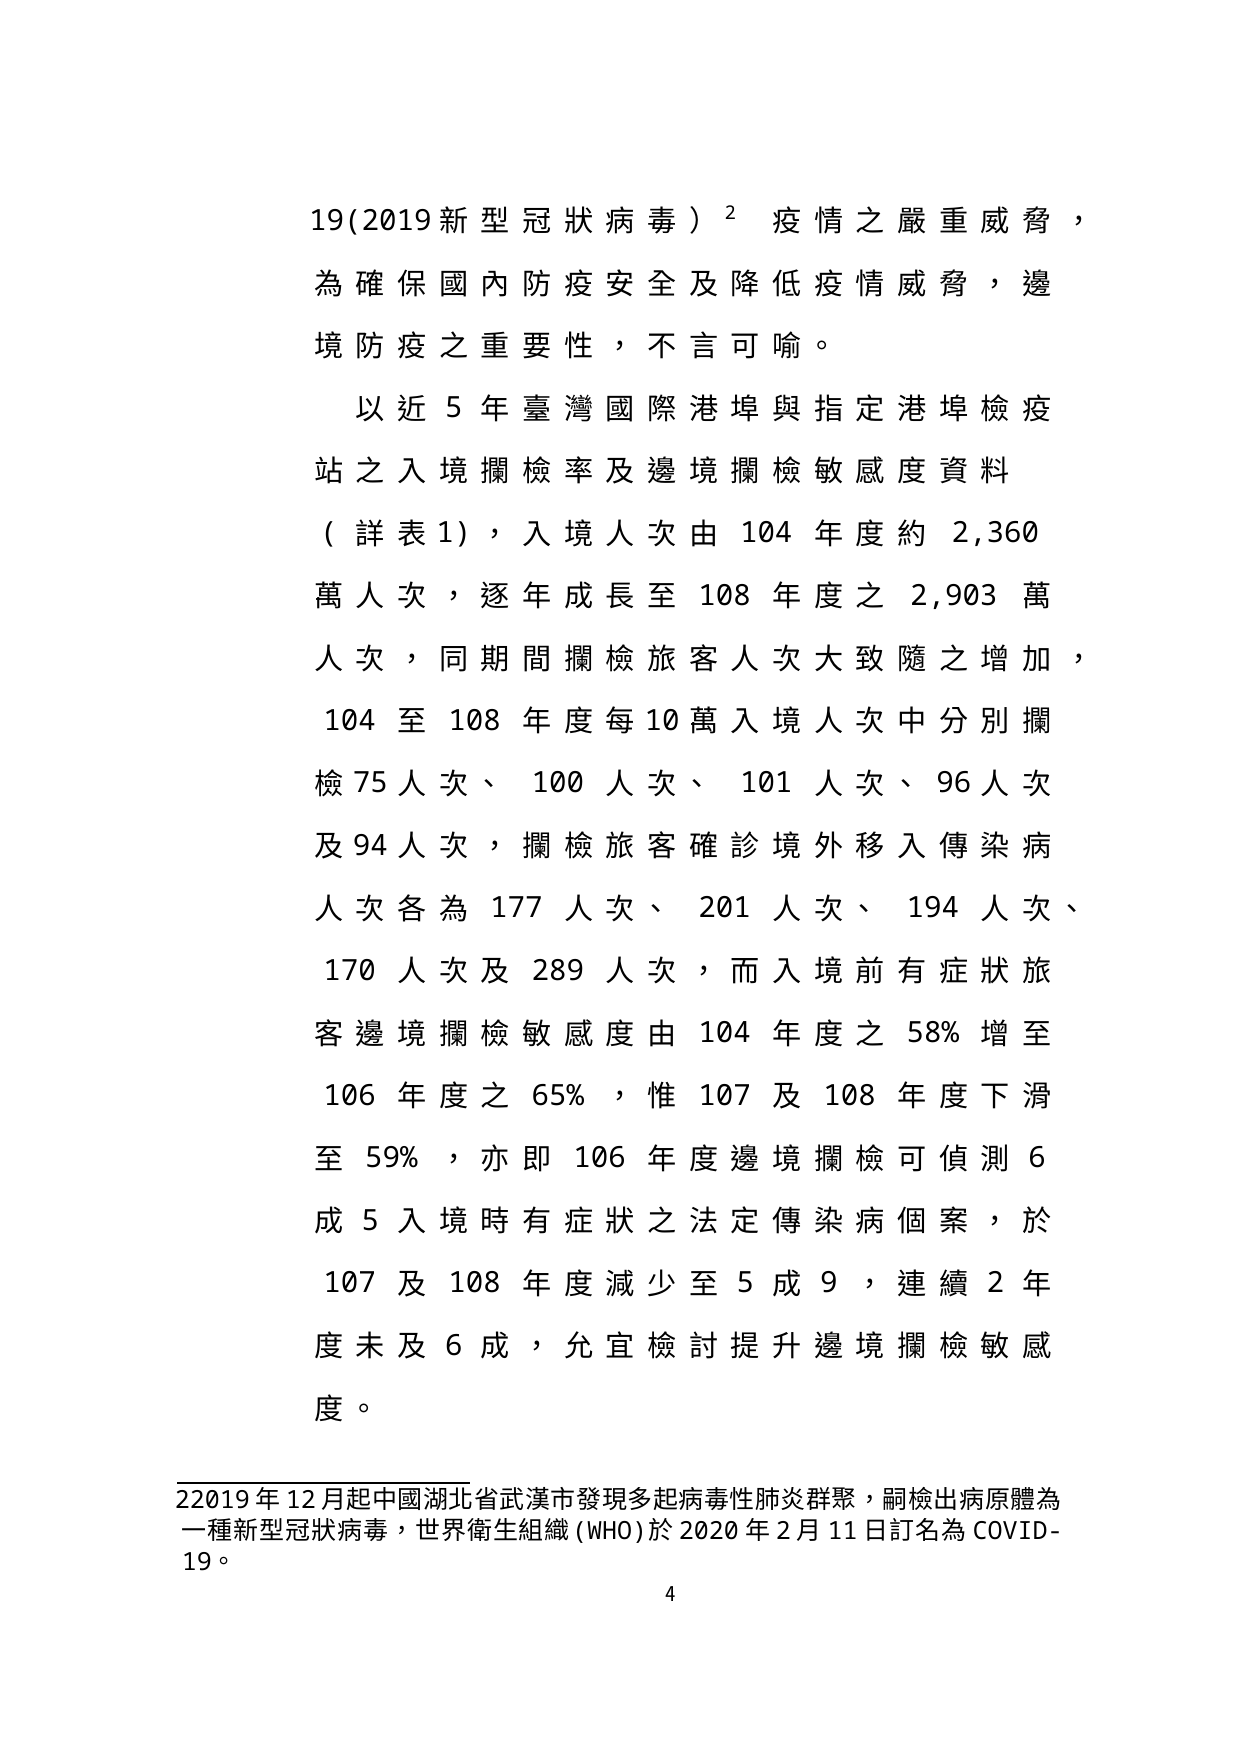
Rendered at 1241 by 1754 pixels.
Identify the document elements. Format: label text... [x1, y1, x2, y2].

text 以近5年臺灣國際港埠與指定港埠檢疫站之入境攔檢率及邊境攔檢敏感度資料(詳表1)，入境人次由104年度約2,360萬人次，逐年成長至108年度之2,903萬人次，同期間攔檢旅客人次大致隨之增加，104至108年度每10萬入境人次中分別攔檢75人次、100人次、101人次、96人次及94人次，攔檢旅客確診境外移入傳染病人次各為177人次、201人次、194人次、170人次及289人次，而入境前有症狀旅客邊境攔檢敏感度由104年度之58%增至106年度之65%，惟107及108年度下滑至59%，亦即106年度邊境攔檢可偵測6成5入境時有症狀之法定傳染病個案，於107及108年度減少至5成9，連續2年度未及6成，允宜檢討提升邊境攔檢敏感度。 [271, 365, 1058, 1427]
text 2019年12月起中國湖北省武漢市發現多起病毒性肺炎群聚，嗣檢出病原體為一種新型冠狀病毒，世界衛生組織(WHO)於2020年2月11日訂名為COVID-19。 [174, 1483, 1063, 1577]
text 按傳染病無國界，且近年全球氣候變遷、國際間往來頻繁等影響，致使各種新興傳染病崛起，而近年來我國陸續遭受傳染病疫情之威脅，例如92年SARS、98年H1N1流感、102年H7N9流感與H6N1流感、105年茲卡病毒等，加以全球刻正面臨COVID-19(2019新型冠狀病毒）疫情之嚴重威脅，為確保國內防疫安全及降低疫情威脅，邊境防疫之重要性，不言可喻。 [271, 177, 1058, 365]
